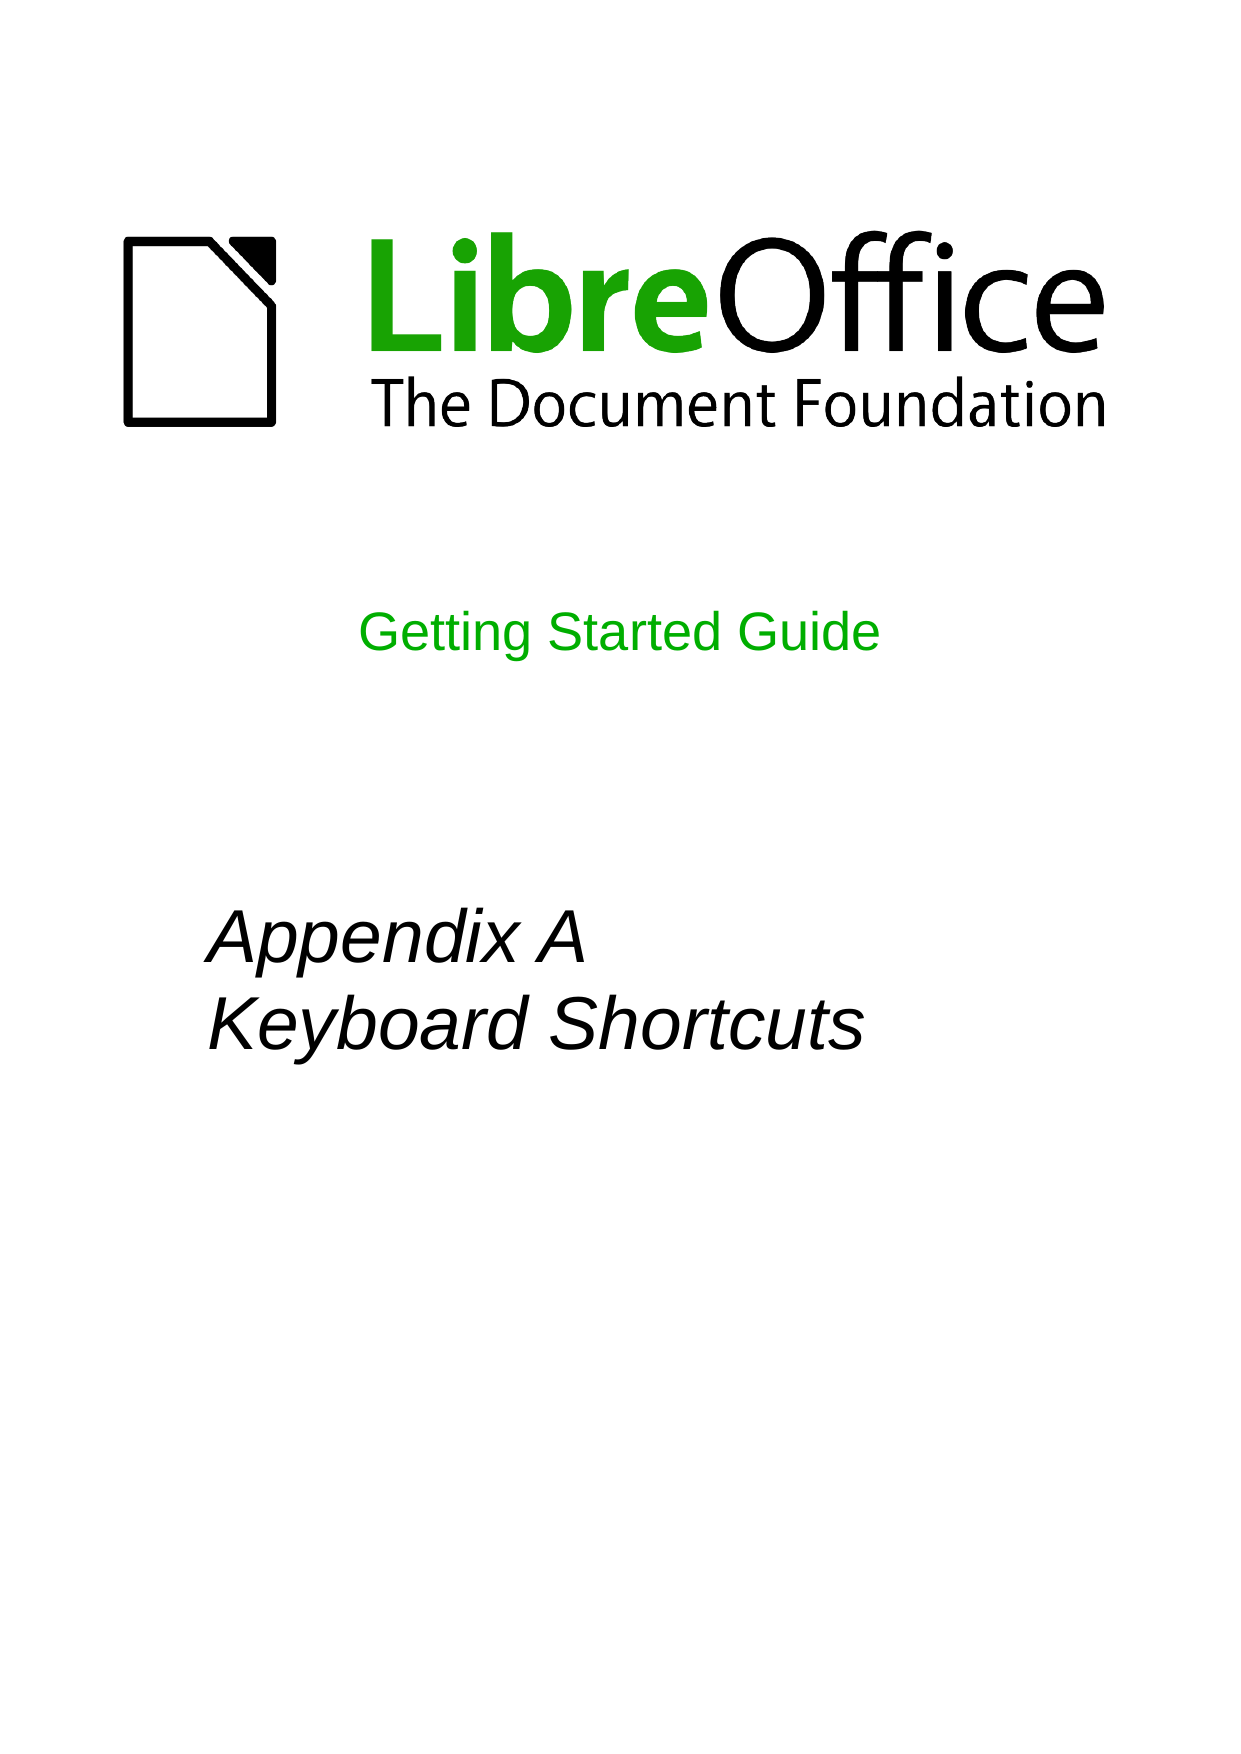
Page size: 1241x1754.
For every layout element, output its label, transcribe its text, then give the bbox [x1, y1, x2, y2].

subtitle Appendix A Keyboard Shortcuts [165, 892, 1075, 1065]
picture [64, 186, 1177, 478]
text Getting Started Guide [165, 599, 1075, 661]
